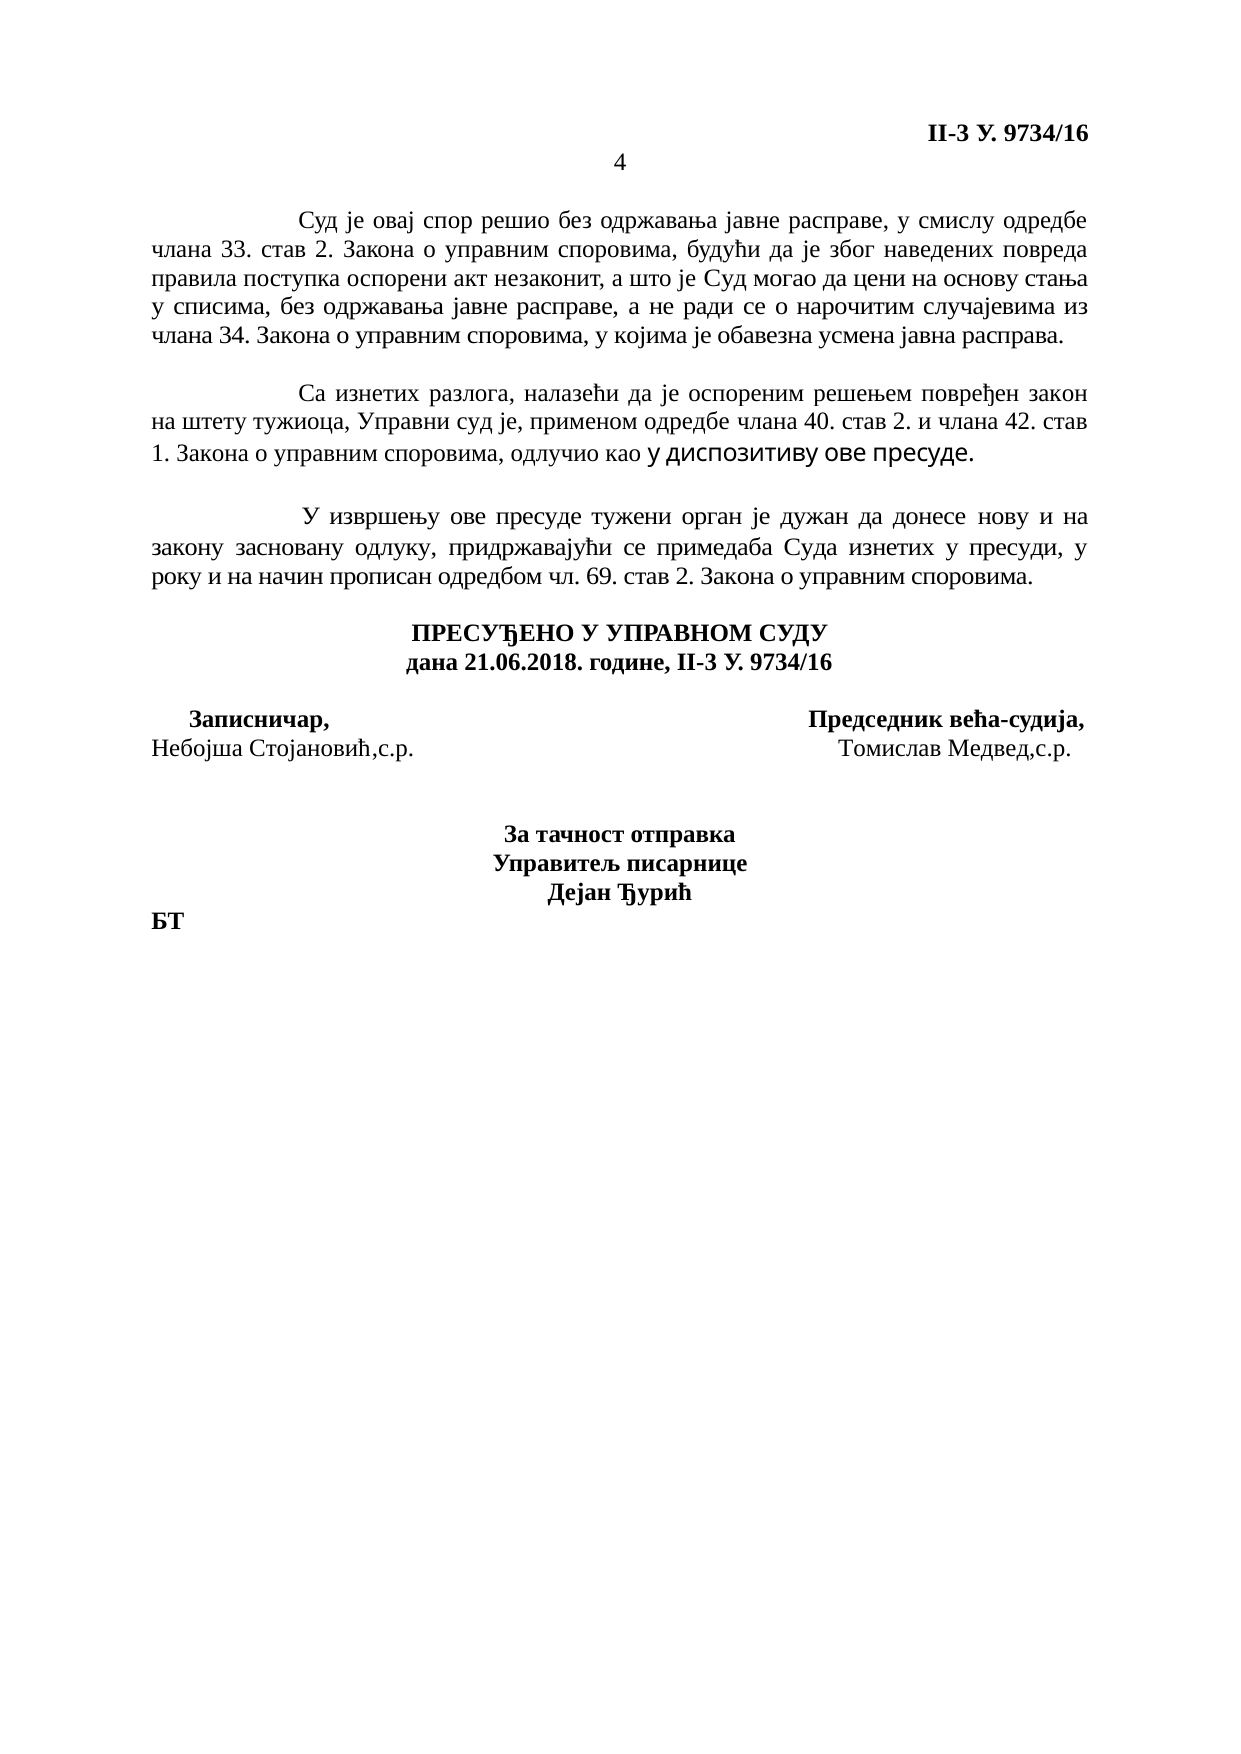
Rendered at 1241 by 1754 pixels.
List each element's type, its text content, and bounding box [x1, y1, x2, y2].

text Записничар, Председник већа-судија, [151, 704, 1087, 733]
text БТ [151, 906, 1087, 934]
text Суд је овај спор решио без одржавања јавне расправе, у смислу одредбе члана 33. став 2. Закона о управним споровима, будући да је због наведених повреда правила поступка оспорени акт незаконит, а што је Суд могао да цени на основу стања у списима, без одржавања јавне расправе, а не ради се о нарочитим случајевима из члана 34. Закона о управним споровима, у којима је обавезна усмена јавна расправа. [151, 205, 1088, 349]
text ПРЕСУЂЕНО У УПРАВНОМ СУДУ [151, 618, 1088, 647]
text дана 21.06.2018. године, II-3 У. 9734/16 [151, 647, 1087, 676]
text Небојша Стојановић ,с.р. Томислав Медвед,с.р. [151, 733, 1087, 762]
text Са изнетих разлога, налазећи да je оспореним решењем повређен закон на штету тужиоца, Управни суд је, применом одредбе члана 40. став 2. и члана 42. став 1. Закона о управним споровима, одлучио као у диспозитиву ове пресуде. [151, 378, 1088, 469]
text За тачност отправка [151, 819, 1088, 848]
text Дејан Ђурић [151, 877, 1088, 906]
text У извршењу ове пресуде тужени орган је дужан да донесе нову и на закону засновану одлуку, придржавајући се примедаба Суда изнетих у пресуди, у року и на начин прописан одредбом чл. 69. став 2. Закона о управним споровима. [151, 498, 1088, 589]
text Управитељ писарнице [151, 848, 1088, 877]
